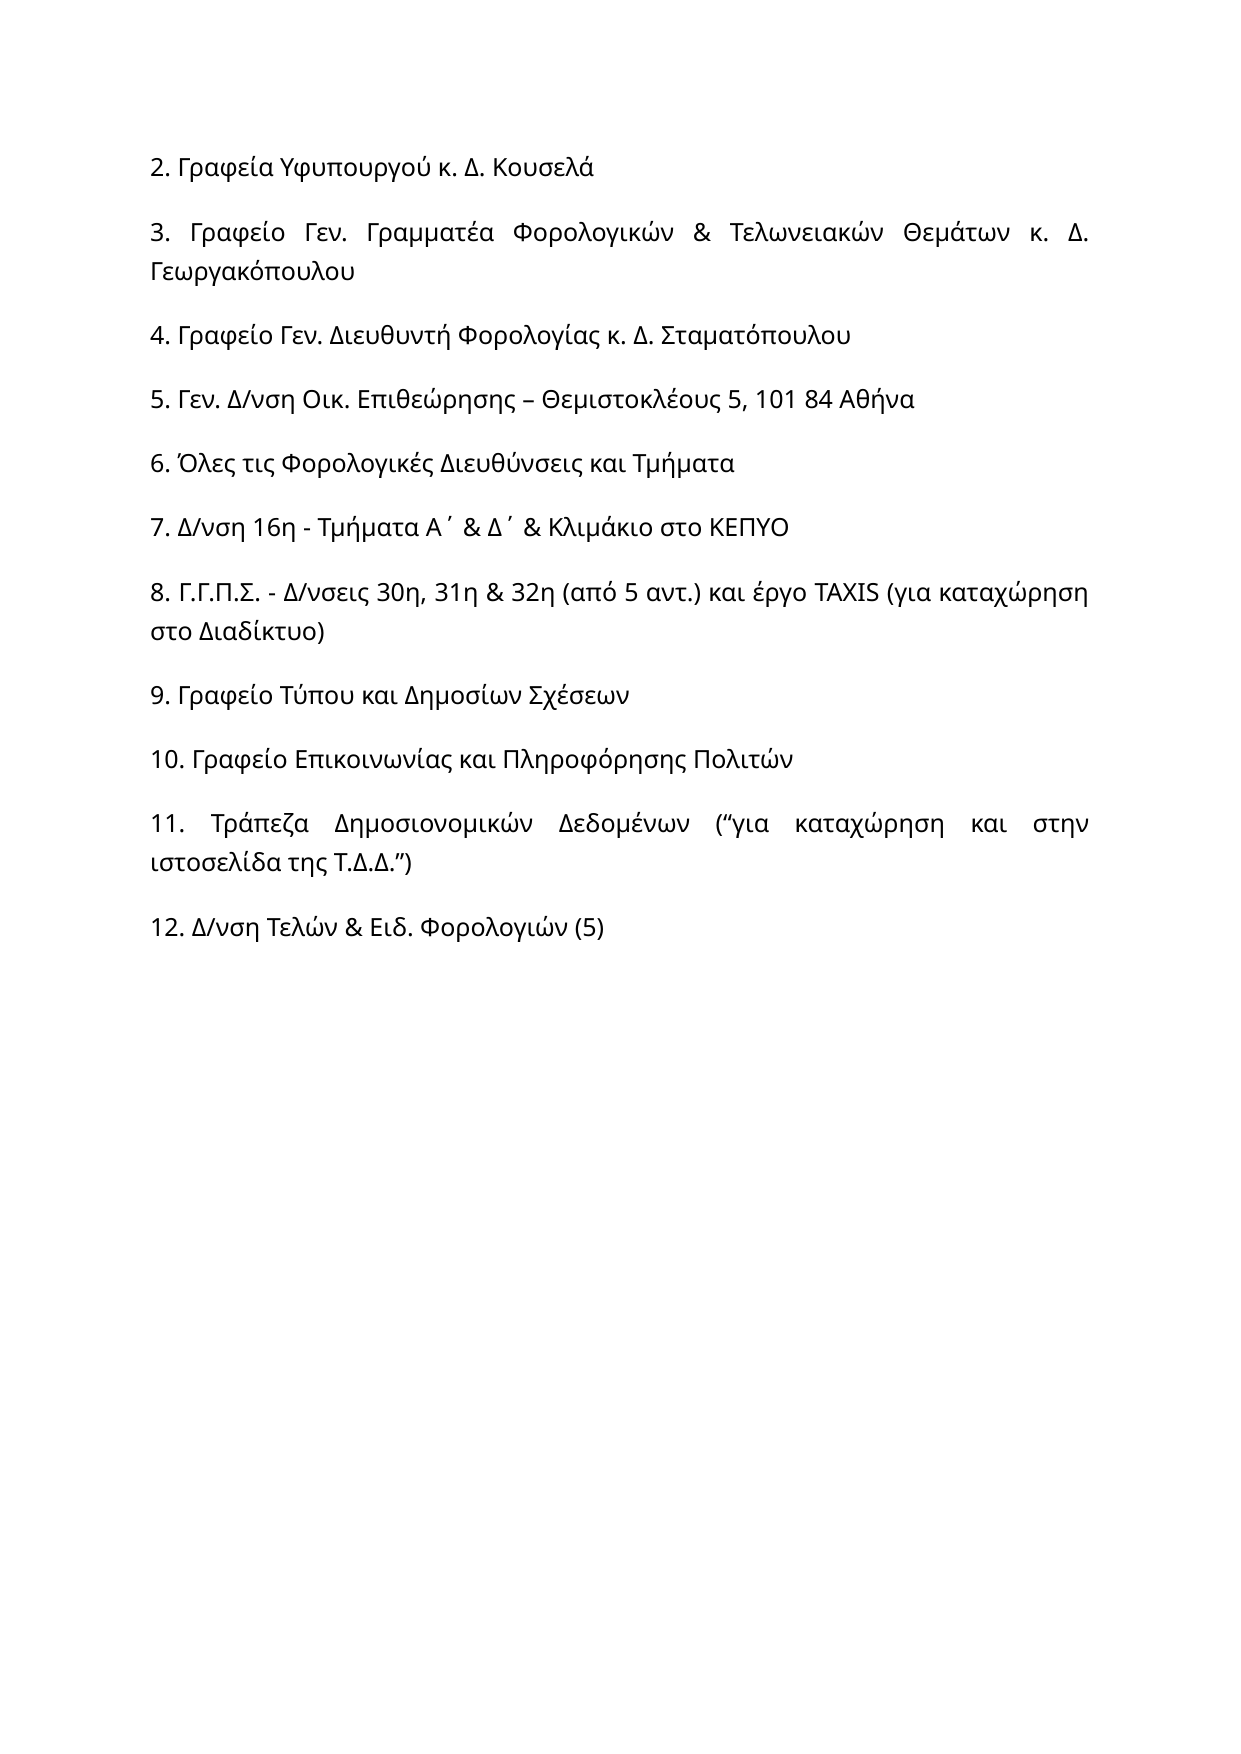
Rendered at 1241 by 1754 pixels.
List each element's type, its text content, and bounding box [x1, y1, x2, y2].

text 4. Γραφείο Γεν. Διευθυντή Φορολογίας κ. Δ. Σταματόπουλου [150, 317, 1090, 352]
text 2. Γραφεία Υφυπουργού κ. Δ. Κουσελά [150, 150, 1090, 184]
text 5. Γεν. Δ/νση Οικ. Επιθεώρησης – Θεμιστοκλέους 5, 101 84 Αθήνα [150, 382, 1090, 416]
text 9. Γραφείο Τύπου και Δημοσίων Σχέσεων [150, 677, 1090, 712]
text 6. Όλες τις Φορολογικές Διευθύνσεις και Τμήματα [150, 446, 1090, 480]
text 10. Γραφείο Επικοινωνίας και Πληροφόρησης Πολιτών [150, 742, 1090, 776]
text 11. Τράπεζα Δημοσιονομικών Δεδομένων (“για καταχώρηση και στην ιστοσελίδα της Τ.Δ.Δ.”) [150, 806, 1090, 879]
text 3. Γραφείο Γεν. Γραμματέα Φορολογικών & Τελωνειακών Θεμάτων κ. Δ. Γεωργακόπουλου [150, 214, 1090, 287]
text 8. Γ.Γ.Π.Σ. - Δ/νσεις 30η, 31η & 32η (από 5 αντ.) και έργο TAXIS (για καταχώρηση στο Διαδίκτυο) [150, 574, 1090, 647]
text 12. Δ/νση Τελών & Ειδ. Φορολογιών (5) [150, 909, 1090, 943]
text 7. Δ/νση 16η - Τμήματα Α΄ & Δ΄ & Κλιμάκιο στο ΚΕΠΥΟ [150, 510, 1090, 544]
